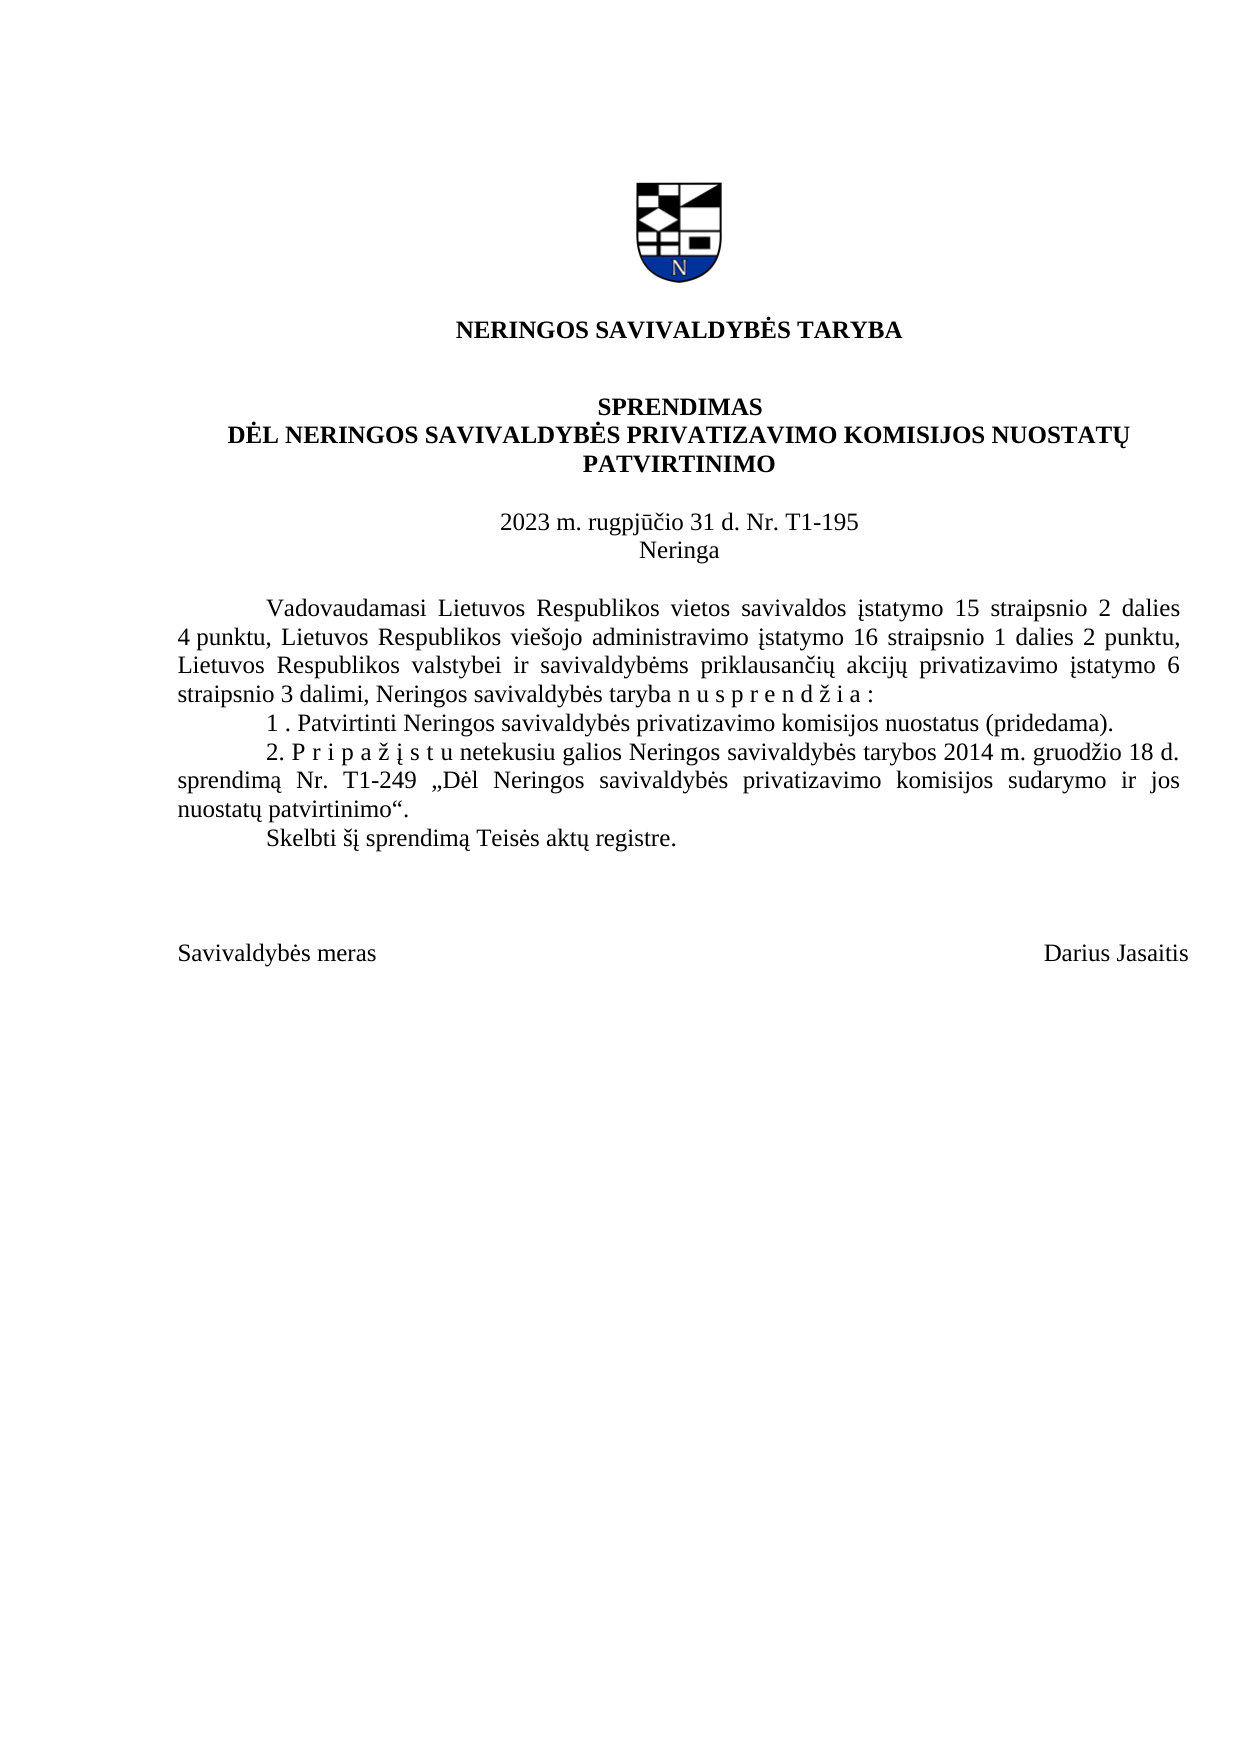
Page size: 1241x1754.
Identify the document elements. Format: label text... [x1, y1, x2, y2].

text 2023 m. rugpjūčio 31 d. Nr. T1-195 [177, 507, 1181, 536]
text 1.Patvirtinti Neringos savivaldybės privatizavimo komisijos nuostatus (pridedama). [177, 708, 1181, 737]
text SPRENDIMAS [177, 392, 1183, 421]
text Neringa [177, 536, 1181, 564]
text Vadovaudamasi Lietuvos Respublikos vietos savivaldos įstatymo 15 straipsnio 2 dalies 4 punktu, Lietuvos Respublikos viešojo administravimo įstatymo 16 straipsnio 1 dalies 2 punktu, Lietuvos Respublikos valstybei ir savivaldybėms priklausančių akcijų privatizavimo įstatymo 6 straipsnio 3 dalimi, Neringos savivaldybės taryba nusprendžia: [177, 593, 1181, 708]
text Savivaldybės meras Darius Jasaitis [177, 938, 1189, 967]
text Skelbti šį sprendimą Teisės aktų registre. [177, 823, 1181, 852]
text DĖL NERINGOS SAVIVALDYBĖS PRIVATIZAVIMO KOMISIJOS NUOSTATŲ PATVIRTINIMO [177, 421, 1181, 478]
text 2. P r i p a ž į s t u netekusiu galios Neringos savivaldybės tarybos 2014 m. gruodžio 18 d. sprendimą Nr. T1-249 „Dėl Neringos savivaldybės privatizavimo komisijos sudarymo ir jos nuostatų patvirtinimo“. [177, 737, 1181, 823]
subtitle NERINGOS SAVIVALDYBĖS TARYBA [177, 315, 1181, 344]
